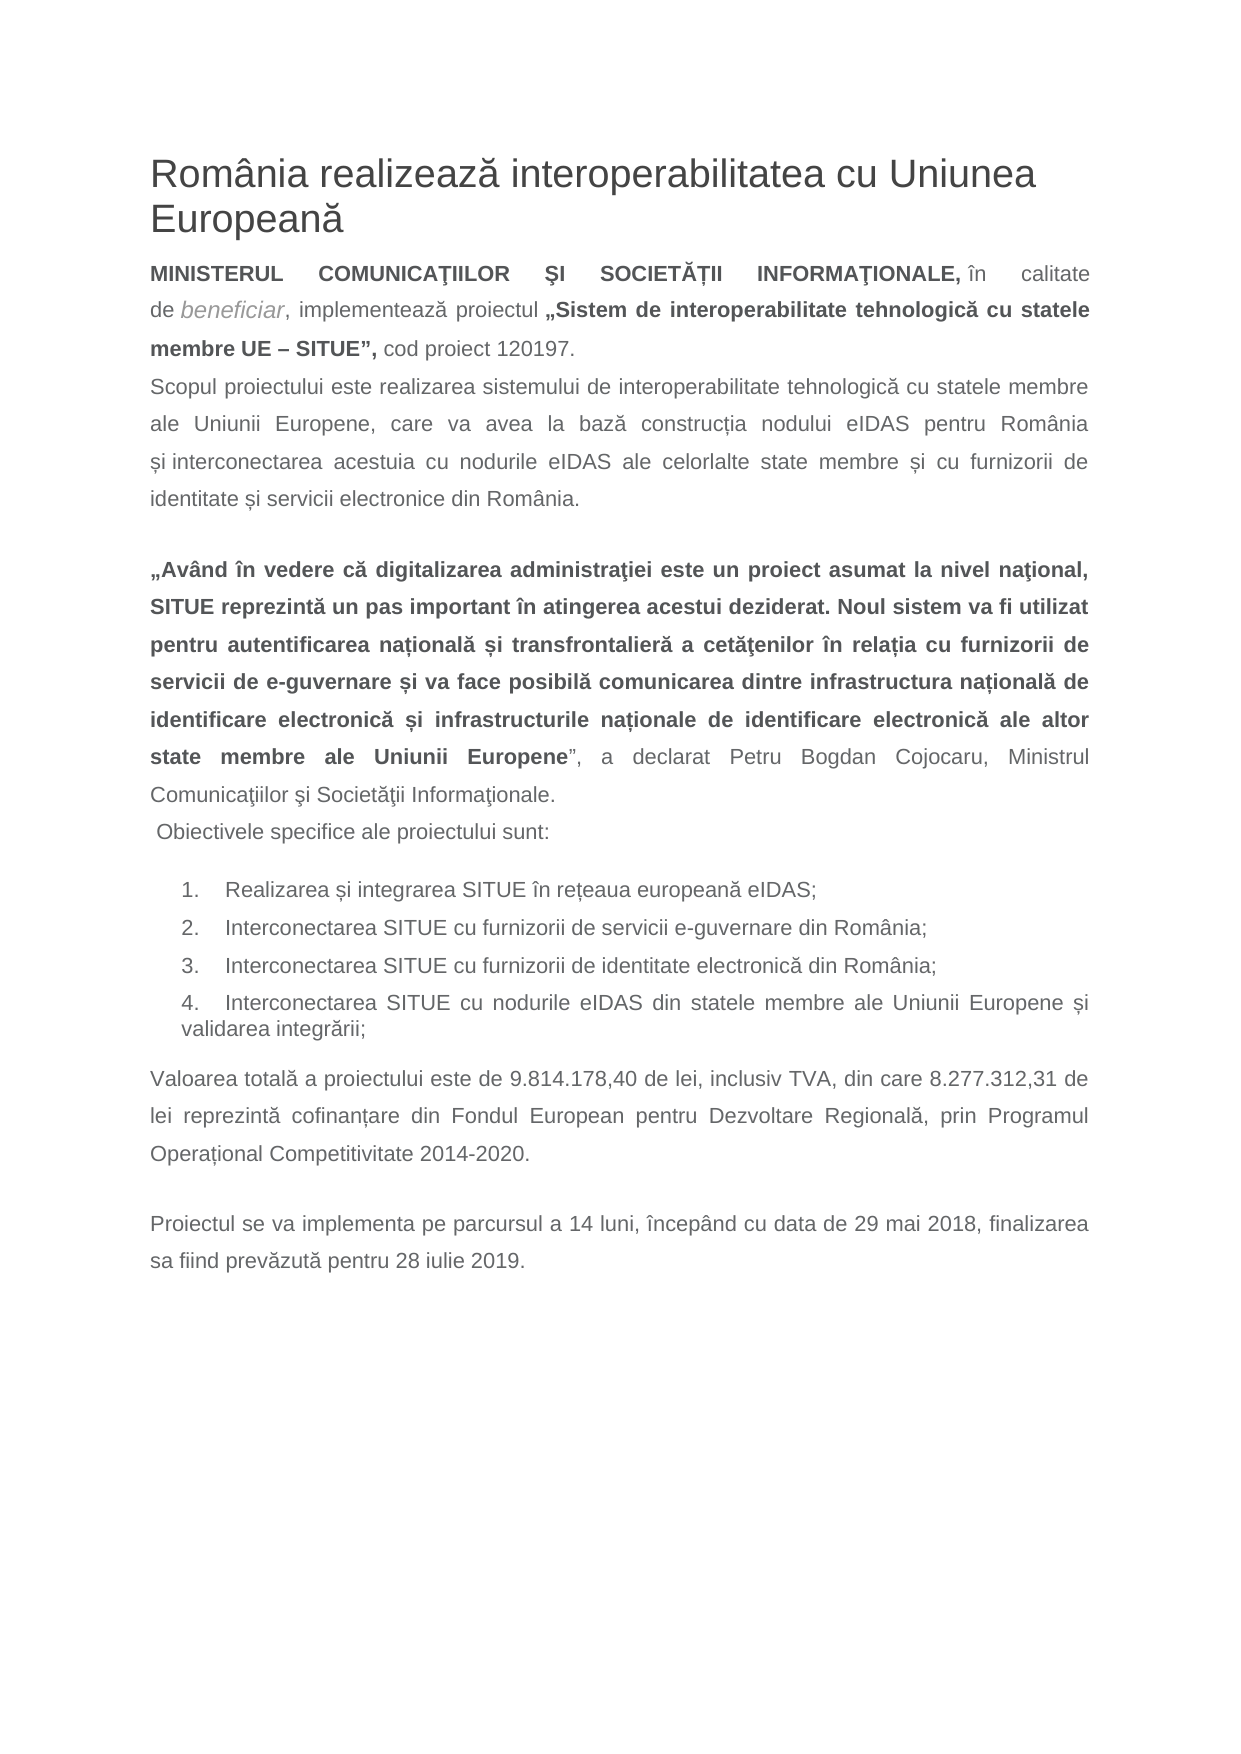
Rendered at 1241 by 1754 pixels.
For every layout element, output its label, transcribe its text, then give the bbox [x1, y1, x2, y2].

text Proiectul se va implementa pe parcursul a 14 luni, începând cu data de 29 mai 2018, finalizarea sa fiind prevăzută pentru 28 iulie 2019. [150, 1198, 1090, 1273]
text MINISTERUL COMUNICAŢIILOR ŞI SOCIETĂȚII INFORMAŢIONALE, în calitate de beneficiar, implementează proiectul „Sistem de interoperabilitate tehnologică cu statele membre UE – SITUE”, cod proiect 120197. [150, 249, 1090, 362]
text România realizează interoperabilitatea cu Uniunea Europeană [150, 150, 1090, 241]
text Valoarea totală a proiectului este de 9.814.178,40 de lei, inclusiv TVA, din care 8.277.312,31 de lei reprezintă cofinanțare din Fondul European pentru Dezvoltare Regională, prin Programul Operațional Competitivitate 2014-2020. [150, 1053, 1090, 1166]
text „Având în vedere că digitalizarea administraţiei este un proiect asumat la nivel naţional, SITUE reprezintă un pas important în atingerea acestui deziderat. Noul sistem va fi utilizat pentru autentificarea națională și transfrontalieră a cetăţenilor în relația cu furnizorii de servicii de e-guvernare și va face posibilă comunicarea dintre infrastructura națională de identificare electronică și infrastructurile naționale de identificare electronică ale altor state membre ale Uniunii Europene”, a declarat Petru Bogdan Cojocaru, Ministrul Comunicaţiilor şi Societăţii Informaţionale. [150, 544, 1090, 807]
list Realizarea și integrarea SITUE în rețeaua europeană eIDAS; [181, 877, 1090, 902]
text Scopul proiectului este realizarea sistemului de interoperabilitate tehnologică cu statele membre ale Uniunii Europene, care va avea la bază construcția nodului eIDAS pentru România și interconectarea acestuia cu nodurile eIDAS ale celorlalte state membre și cu furnizorii de identitate și servicii electronice din România. [150, 362, 1090, 512]
list Interconectarea SITUE cu furnizorii de servicii e-guvernare din România; [181, 915, 1090, 940]
list Interconectarea SITUE cu nodurile eIDAS din statele membre ale Uniunii Europene și validarea integrării; [181, 990, 1090, 1041]
list Interconectarea SITUE cu furnizorii de identitate electronică din România; [181, 953, 1090, 978]
text Obiectivele specifice ale proiectului sunt: [150, 807, 1090, 844]
